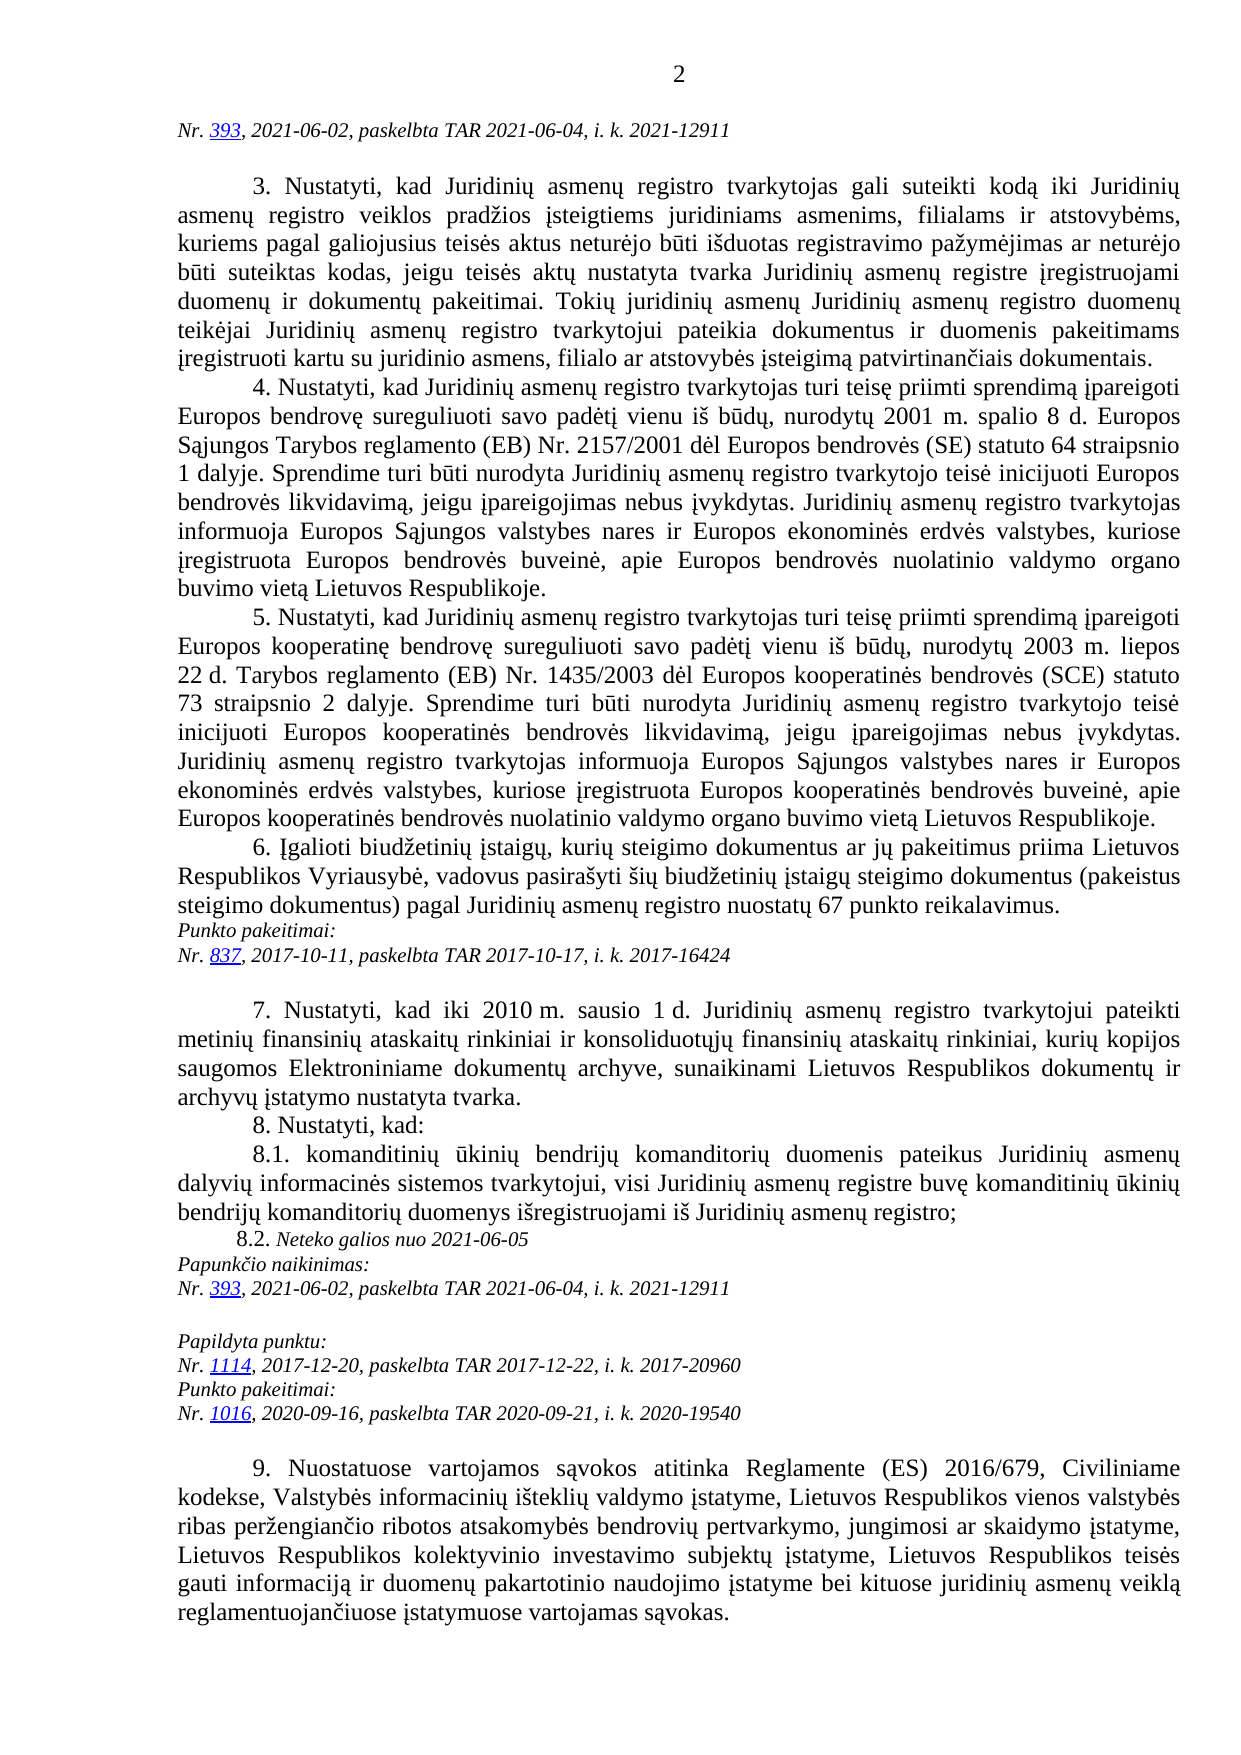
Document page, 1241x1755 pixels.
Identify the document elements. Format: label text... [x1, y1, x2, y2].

text 8.2. Neteko galios nuo 2021-06-05 [177, 1225, 1181, 1252]
text 8.1. komanditinių ūkinių bendrijų komanditorių duomenis pateikus Juridinių asmenų dalyvių informacinės sistemos tvarkytojui, visi Juridinių asmenų registre buvę komanditinių ūkinių bendrijų komanditorių duomenys išregistruojami iš Juridinių asmenų registro; [177, 1139, 1181, 1225]
text Papildyta punktu: [177, 1328, 1181, 1353]
text 4. Nustatyti, kad Juridinių asmenų registro tvarkytojas turi teisę priimti sprendimą įpareigoti Europos bendrovę sureguliuoti savo padėtį vienu iš būdų, nurodytų 2001 m. spalio 8 d. Europos Sąjungos Tarybos reglamento (EB) Nr. 2157/2001 dėl Europos bendrovės (SE) statuto 64 straipsnio 1 dalyje. Sprendime turi būti nurodyta Juridinių asmenų registro tvarkytojo teisė inicijuoti Europos bendrovės likvidavimą, jeigu įpareigojimas nebus įvykdytas. Juridinių asmenų registro tvarkytojas informuoja Europos Sąjungos valstybes nares ir Europos ekonominės erdvės valstybes, kuriose įregistruota Europos bendrovės buveinė, apie Europos bendrovės nuolatinio valdymo organo buvimo vietą Lietuvos Respublikoje. [177, 372, 1181, 602]
text Nr. 1016, 2020-09-16, paskelbta TAR 2020-09-21, i. k. 2020-19540 [177, 1401, 1181, 1425]
text Nr. 393, 2021-06-02, paskelbta TAR 2021-06-04, i. k. 2021-12911 [177, 118, 1181, 142]
text Nr. 837, 2017-10-11, paskelbta TAR 2017-10-17, i. k. 2017-16424 [177, 942, 1181, 967]
text Nr. 1114, 2017-12-20, paskelbta TAR 2017-12-22, i. k. 2017-20960 [177, 1353, 1181, 1377]
text 9. Nuostatuose vartojamos sąvokos atitinka Reglamente (ES) 2016/679, Civiliniame kodekse, Valstybės informacinių išteklių valdymo įstatyme, Lietuvos Respublikos vienos valstybės ribas peržengiančio ribotos atsakomybės bendrovių pertvarkymo, jungimosi ar skaidymo įstatyme, Lietuvos Respublikos kolektyvinio investavimo subjektų įstatyme, Lietuvos Respublikos teisės gauti informaciją ir duomenų pakartotinio naudojimo įstatyme bei kituose juridinių asmenų veiklą reglamentuojančiuose įstatymuose vartojamas sąvokas. [177, 1453, 1181, 1626]
text 6. Įgalioti biudžetinių įstaigų, kurių steigimo dokumentus ar jų pakeitimus priima Lietuvos Respublikos Vyriausybė, vadovus pasirašyti šių biudžetinių įstaigų steigimo dokumentus (pakeistus steigimo dokumentus) pagal Juridinių asmenų registro nuostatų 67 punkto reikalavimus. [177, 832, 1181, 918]
text 3. Nustatyti, kad Juridinių asmenų registro tvarkytojas gali suteikti kodą iki Juridinių asmenų registro veiklos pradžios įsteigtiems juridiniams asmenims, filialams ir atstovybėms, kuriems pagal galiojusius teisės aktus neturėjo būti išduotas registravimo pažymėjimas ar neturėjo būti suteiktas kodas, jeigu teisės aktų nustatyta tvarka Juridinių asmenų registre įregistruojami duomenų ir dokumentų pakeitimai. Tokių juridinių asmenų Juridinių asmenų registro duomenų teikėjai Juridinių asmenų registro tvarkytojui pateikia dokumentus ir duomenis pakeitimams įregistruoti kartu su juridinio asmens, filialo ar atstovybės įsteigimą patvirtinančiais dokumentais. [177, 171, 1181, 372]
text 8. Nustatyti, kad: [177, 1110, 1181, 1139]
text Punkto pakeitimai: [177, 918, 1181, 942]
text Papunkčio naikinimas: [177, 1252, 1181, 1276]
text 7. Nustatyti, kad iki 2010 m. sausio 1 d. Juridinių asmenų registro tvarkytojui pateikti metinių finansinių ataskaitų rinkiniai ir konsoliduotųjų finansinių ataskaitų rinkiniai, kurių kopijos saugomos Elektroniniame dokumentų archyve, sunaikinami Lietuvos Respublikos dokumentų ir archyvų įstatymo nustatyta tvarka. [177, 995, 1181, 1110]
text 5. Nustatyti, kad Juridinių asmenų registro tvarkytojas turi teisę priimti sprendimą įpareigoti Europos kooperatinę bendrovę sureguliuoti savo padėtį vienu iš būdų, nurodytų 2003 m. liepos 22 d. Tarybos reglamento (EB) Nr. 1435/2003 dėl Europos kooperatinės bendrovės (SCE) statuto 73 straipsnio 2 dalyje. Sprendime turi būti nurodyta Juridinių asmenų registro tvarkytojo teisė inicijuoti Europos kooperatinės bendrovės likvidavimą, jeigu įpareigojimas nebus įvykdytas. Juridinių asmenų registro tvarkytojas informuoja Europos Sąjungos valstybes nares ir Europos ekonominės erdvės valstybes, kuriose įregistruota Europos kooperatinės bendrovės buveinė, apie Europos kooperatinės bendrovės nuolatinio valdymo organo buvimo vietą Lietuvos Respublikoje. [177, 602, 1181, 832]
text Punkto pakeitimai: [177, 1377, 1181, 1401]
text Nr. 393, 2021-06-02, paskelbta TAR 2021-06-04, i. k. 2021-12911 [177, 1276, 1181, 1300]
